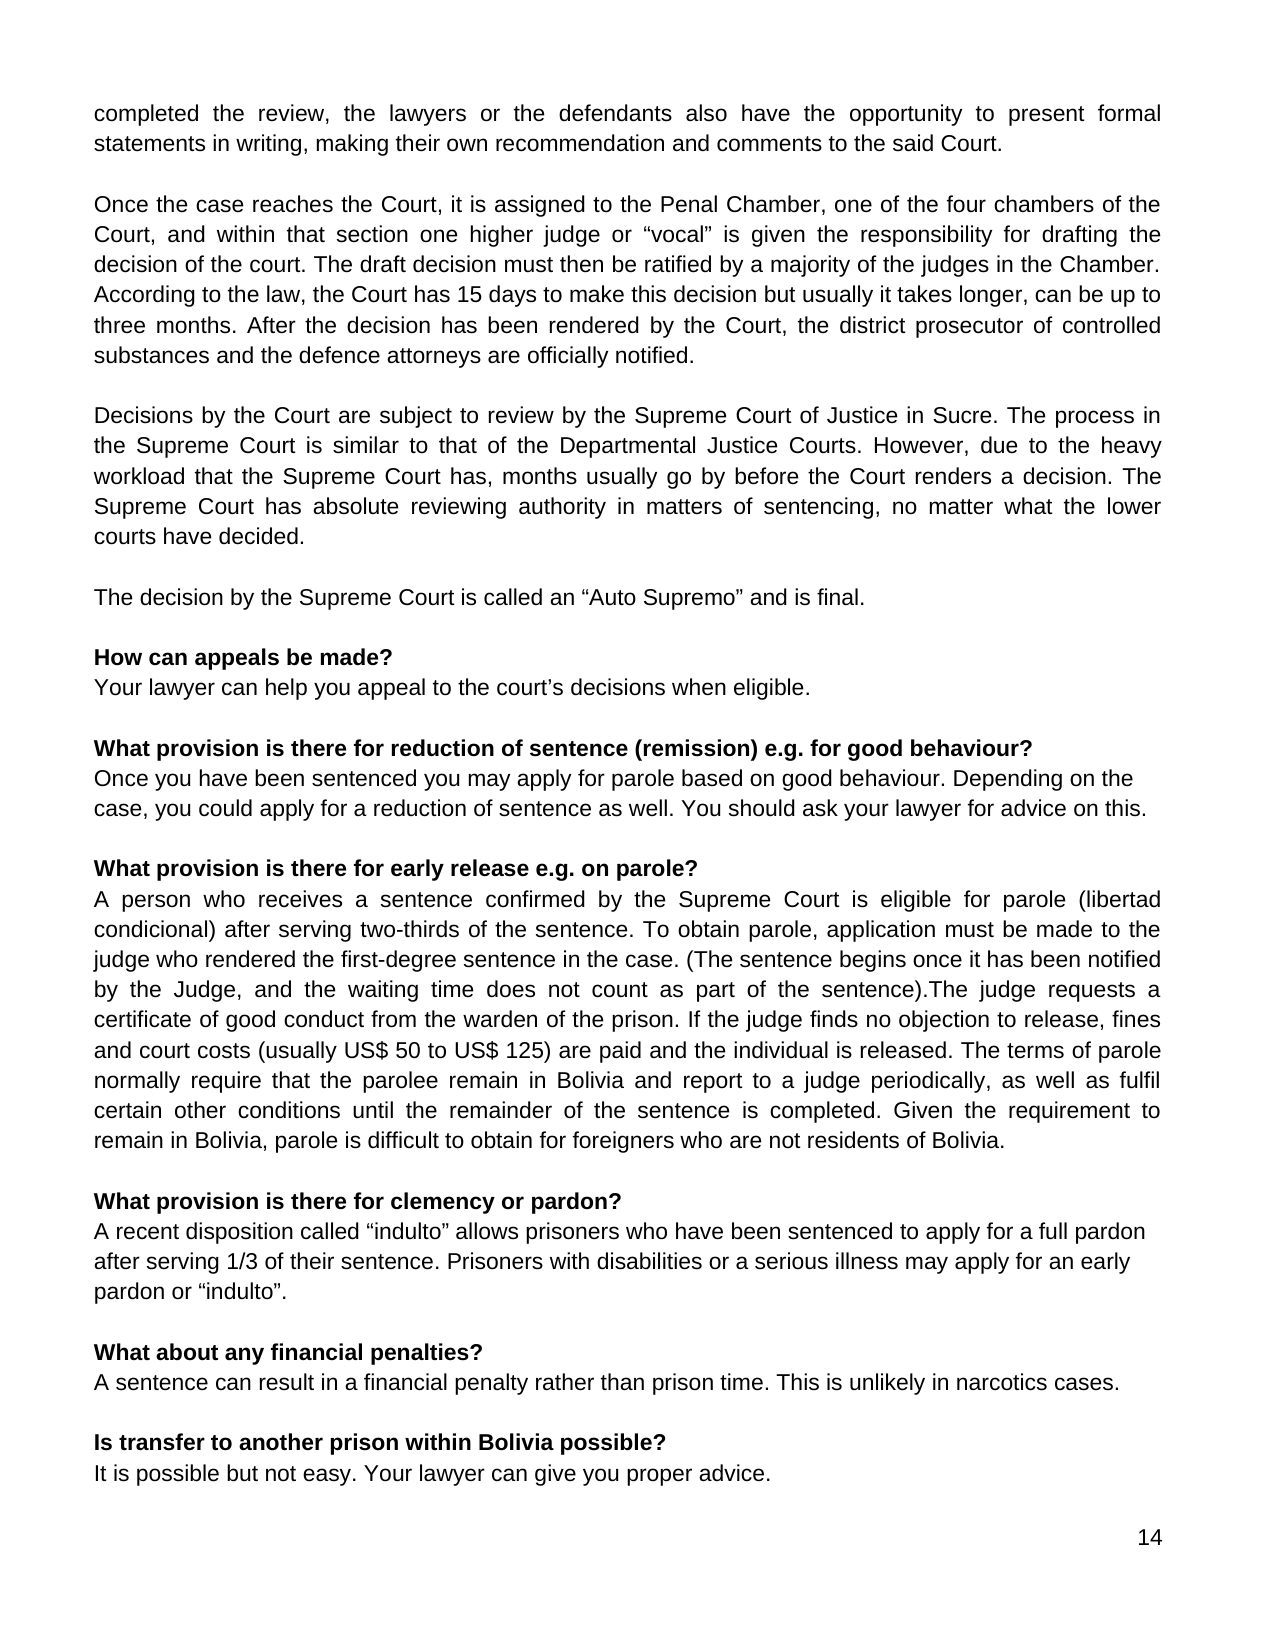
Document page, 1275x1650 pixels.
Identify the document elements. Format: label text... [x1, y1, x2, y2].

subtitle What provision is there for reduction of sentence (remission) e.g. for good behaviour? [94, 734, 1162, 761]
subtitle A recent disposition called “indulto” allows prisoners who have been sentenced to apply for a full pardon after serving 1/3 of their sentence. Prisoners with disabilities or a serious illness may apply for an early pardon or “indulto”. [94, 1218, 1162, 1304]
subtitle What about any financial penalties? [94, 1339, 1162, 1365]
text Decisions by the Court are subject to review by the Supreme Court of Justice in Sucre. The process in the Supreme Court is similar to that of the Departmental Justice Courts. However, due to the heavy workload that the Supreme Court has, months usually go by before the Court renders a decision. The Supreme Court has absolute reviewing authority in matters of sentencing, no matter what the lower courts have decided. [94, 402, 1162, 549]
text A person who receives a sentence confirmed by the Supreme Court is eligible for parole (libertad condicional) after serving two-thirds of the sentence. To obtain parole, application must be made to the judge who rendered the first-degree sentence in the case. (The sentence begins once it has been notified by the Judge, and the waiting time does not count as part of the sentence).The judge requests a certificate of good conduct from the warden of the prison. If the judge finds no objection to release, fines and court costs (usually US$ 50 to US$ 125) are paid and the individual is released. The terms of parole normally require that the parolee remain in Bolivia and report to a judge periodically, as well as fulfil certain other conditions until the remainder of the sentence is completed. Given the requirement to remain in Bolivia, parole is difficult to obtain for foreigners who are not residents of Bolivia. [94, 886, 1162, 1153]
text Once the case reaches the Court, it is assigned to the Penal Chamber, one of the four chambers of the Court, and within that section one higher judge or “vocal” is given the responsibility for drafting the decision of the court. The draft decision must then be ratified by a majority of the judges in the Chamber. According to the law, the Court has 15 days to make this decision but usually it takes longer, can be up to three months. After the decision has been rendered by the Court, the district prosecutor of controlled substances and the defence attorneys are officially notified. [94, 191, 1162, 368]
text The decision by the Supreme Court is called an “Auto Supremo” and is final. [94, 583, 1162, 610]
subtitle What provision is there for clemency or pardon? [94, 1188, 1162, 1214]
text Once you have been sentenced you may apply for parole based on good behaviour. Depending on the case, you could apply for a reduction of sentence as well. You should ask your lawyer for advice on this. [94, 765, 1162, 821]
subtitle Is transfer to another prison within Bolivia possible? [94, 1429, 1162, 1456]
subtitle What provision is there for early release e.g. on parole? [94, 855, 1162, 882]
text Your lawyer can help you appeal to the court’s decisions when eligible. [94, 674, 1162, 700]
subtitle How can appeals be made? [94, 644, 1162, 670]
text completed the review, the lawyers or the defendants also have the opportunity to present formal statements in writing, making their own recommendation and comments to the said Court. [94, 100, 1162, 157]
text It is possible but not easy. Your lawyer can give you proper advice. [94, 1459, 1162, 1486]
text A sentence can result in a financial penalty rather than prison time. This is unlikely in narcotics cases. [94, 1369, 1162, 1395]
